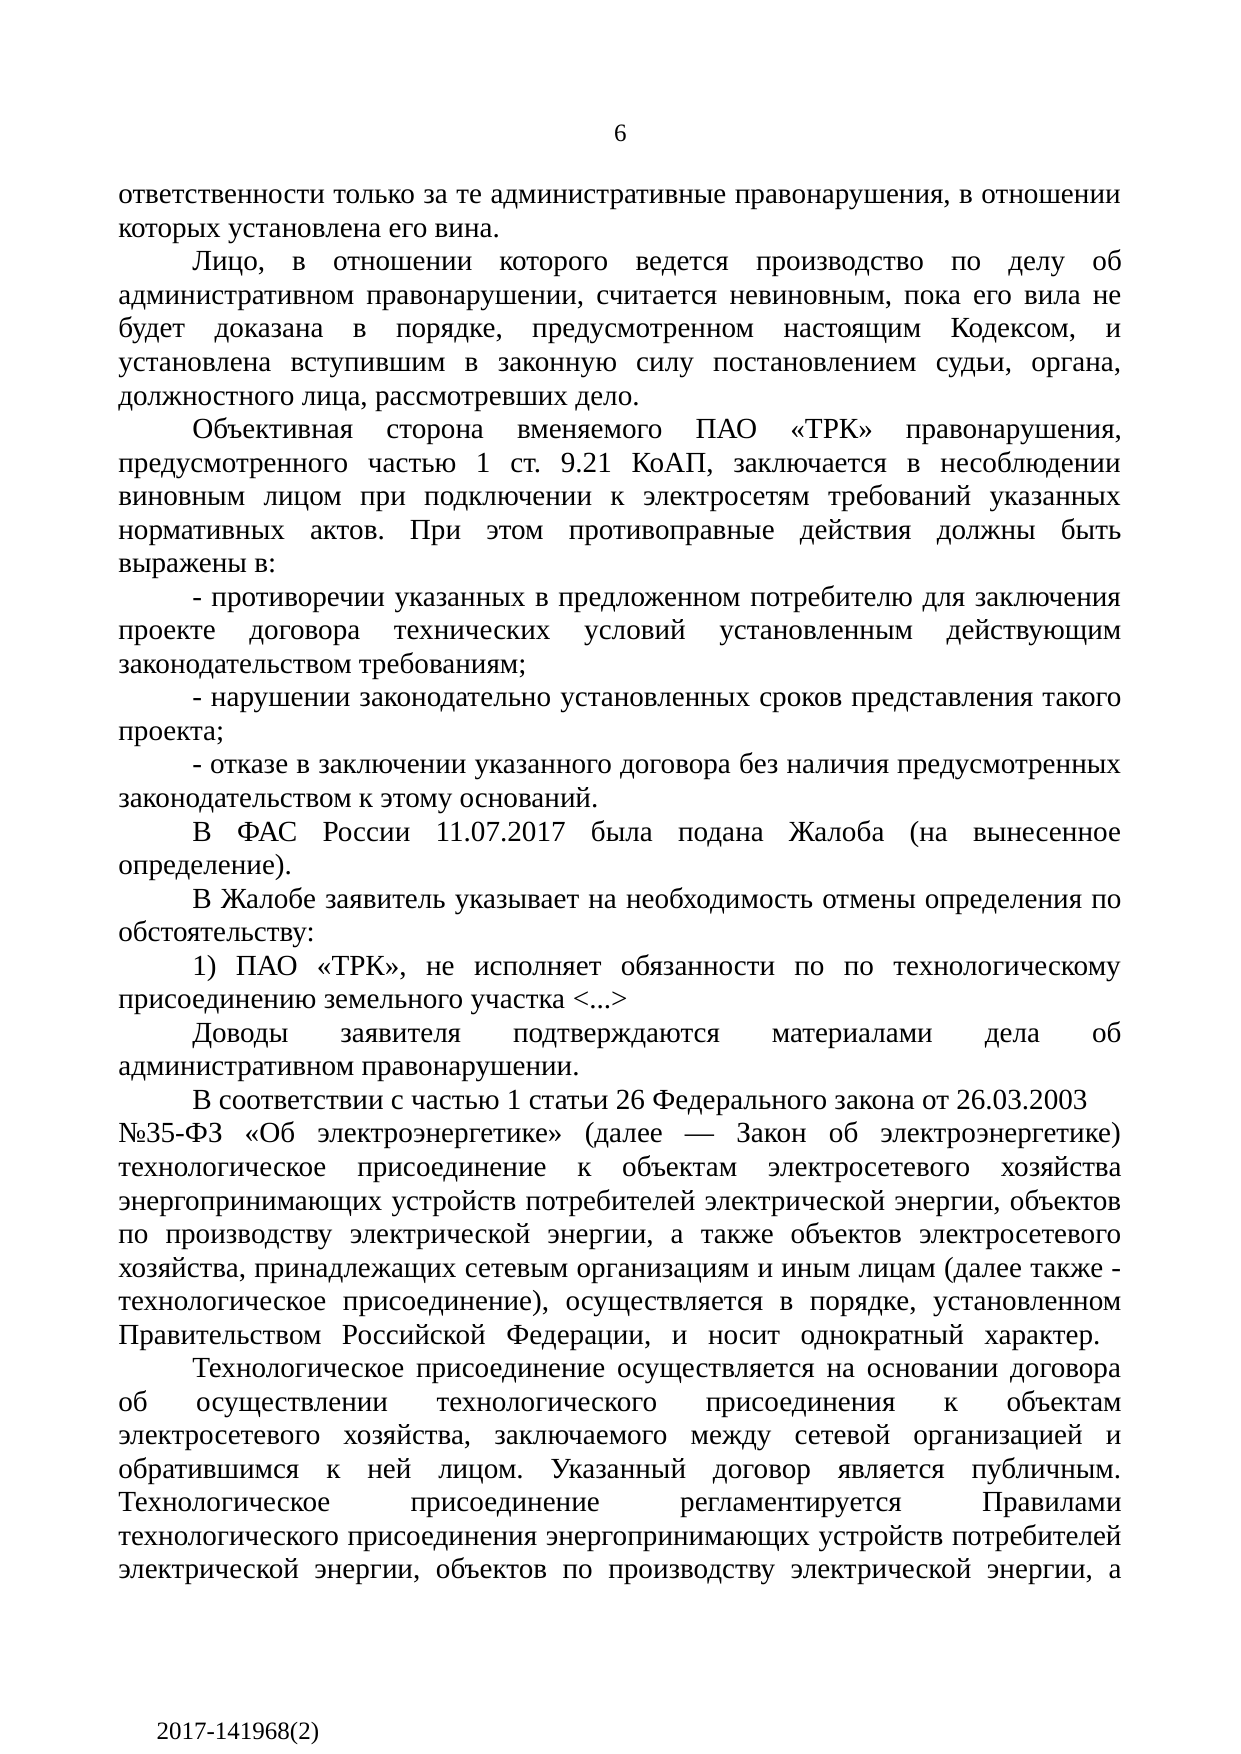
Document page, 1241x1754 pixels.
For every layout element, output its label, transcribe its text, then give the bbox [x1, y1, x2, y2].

text В Жалобе заявитель указывает на необходимость отмены определения по обстоятельству: [118, 881, 1122, 948]
text Объективная сторона вменяемого ПАО «ТРК» правонарушения, предусмотренного частью 1 ст. 9.21 КоАП, заключается в несоблюдении виновным лицом при подключении к электросетям требований указанных нормативных актов. При этом противоправные действия должны быть выражены в: [118, 411, 1122, 579]
text Доводы заявителя подтверждаются материалами дела об административном правонарушении. [118, 1015, 1122, 1082]
text №35-ФЗ «Об электроэнергетике» (далее — Закон об электроэнергетике) технологическое присоединение к объектам электросетевого хозяйства энергопринимающих устройств потребителей электрической энергии, объектов по производству электрической энергии, а также объектов электросетевого хозяйства, принадлежащих сетевым организациям и иным лицам (далее также - технологическое присоединение), осуществляется в порядке, установленном Правительством Российской Федерации, и носит однократный характер. Технологическое присоединение осуществляется на основании договора об осуществлении технологического присоединения к объектам электросетевого хозяйства, заключаемого между сетевой организацией и обратившимся к ней лицом. Указанный договор является публичным. Технологическое присоединение регламентируется Правилами технологического присоединения энергопринимающих устройств потребителей электрической энергии, объектов по производству электрической энергии, а [118, 1116, 1122, 1585]
text - отказе в заключении указанного договора без наличия предусмотренных законодательством к этому оснований. [118, 747, 1122, 814]
text В соответствии с частью 1 статьи 26 Федерального закона от 26.03.2003 [118, 1082, 1122, 1116]
text ответственности только за те административные правонарушения, в отношении которых установлена его вина. [118, 176, 1122, 243]
text 1) ПАО «ТРК», не исполняет обязанности по по технологическому присоединению земельного участка <...> [118, 948, 1122, 1015]
text В ФАС России 11.07.2017 была подана Жалоба (на вынесенное определение). [118, 814, 1122, 881]
text Лицо, в отношении которого ведется производство по делу об административном правонарушении, считается невиновным, пока его вила не будет доказана в порядке, предусмотренном настоящим Кодексом, и установлена вступившим в законную силу постановлением судьи, органа, должностного лица, рассмотревших дело. [118, 243, 1122, 411]
text - противоречии указанных в предложенном потребителю для заключения проекте договора технических условий установленным действующим законодательством требованиям; [118, 579, 1122, 679]
text - нарушении законодательно установленных сроков представления такого проекта; [118, 679, 1122, 747]
